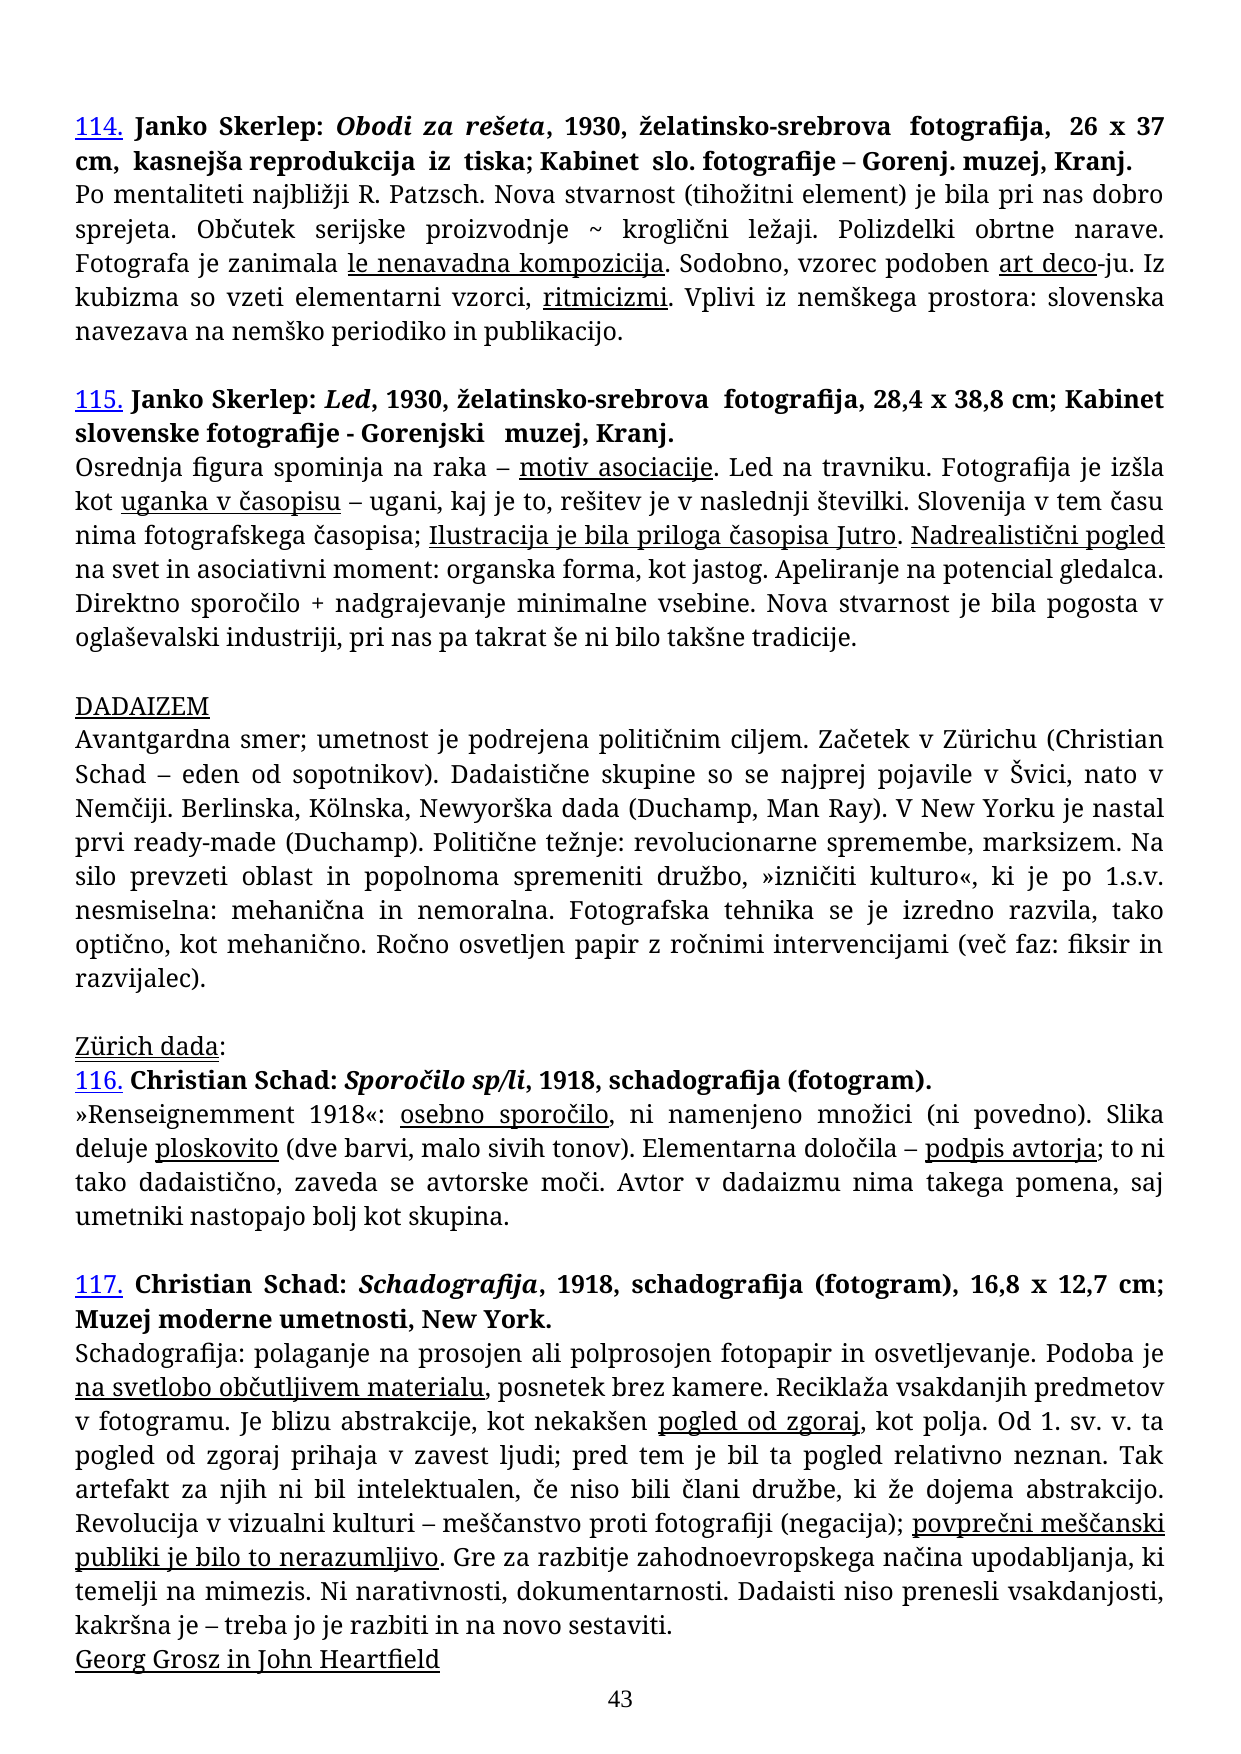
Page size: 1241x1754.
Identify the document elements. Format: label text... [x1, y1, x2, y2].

text 114. Janko Skerlep: Obodi za rešeta, 1930, želatinsko-srebrova fotografija, 26 x 37 cm, kasnejša reprodukcija iz tiska; Kabinet slo. fotografije – Gorenj. muzej, Kranj. [75, 109, 1165, 177]
text 116. Christian Schad: Sporočilo sp/li, 1918, schadografija (fotogram). [75, 1063, 1165, 1097]
text Zürich dada: [75, 1029, 1165, 1063]
text Schadografija: polaganje na prosojen ali polprosojen fotopapir in osvetljevanje. Podoba je na svetlobo občutljivem materialu, posnetek brez kamere. Reciklaža vsakdanjih predmetov v fotogramu. Je blizu abstrakcije, kot nekakšen pogled od zgoraj, kot polja. Od 1. sv. v. ta pogled od zgoraj prihaja v zavest ljudi; pred tem je bil ta pogled relativno neznan. Tak artefakt za njih ni bil intelektualen, če niso bili člani družbe, ki že dojema abstrakcijo. Revolucija v vizualni kulturi – meščanstvo proti fotografiji (negacija); povprečni meščanski publiki je bilo to nerazumljivo. Gre za razbitje zahodnoevropskega načina upodabljanja, ki temelji na mimezis. Ni narativnosti, dokumentarnosti. Dadaisti niso prenesli vsakdanjosti, kakršna je – treba jo je razbiti in na novo sestaviti. [75, 1335, 1165, 1642]
text Avantgardna smer; umetnost je podrejena političnim ciljem. Začetek v Zürichu (Christian Schad – eden od sopotnikov). Dadaistične skupine so se najprej pojavile v Švici, nato v Nemčiji. Berlinska, Kölnska, Newyorška dada (Duchamp, Man Ray). V New Yorku je nastal prvi ready-made (Duchamp). Politične težnje: revolucionarne spremembe, marksizem. Na silo prevzeti oblast in popolnoma spremeniti družbo, »izničiti kulturo«, ki je po 1.s.v. nesmiselna: mehanična in nemoralna. Fotografska tehnika se je izredno razvila, tako optično, kot mehanično. Ročno osvetljen papir z ročnimi intervencijami (več faz: fiksir in razvijalec). [75, 722, 1165, 995]
text Georg Grosz in John Heartfield [75, 1642, 1165, 1676]
text Po mentaliteti najbližji R. Patzsch. Nova stvarnost (tihožitni element) je bila pri nas dobro sprejeta. Občutek serijske proizvodnje ~ kroglični ležaji. Polizdelki obrtne narave. Fotografa je zanimala le nenavadna kompozicija. Sodobno, vzorec podoben art deco-ju. Iz kubizma so vzeti elementarni vzorci, ritmicizmi. Vplivi iz nemškega prostora: slovenska navezava na nemško periodiko in publikacijo. [75, 177, 1165, 347]
text DADAIZEM [75, 688, 1165, 722]
text Osrednja figura spominja na raka – motiv asociacije. Led na travniku. Fotografija je izšla kot uganka v časopisu – ugani, kaj je to, rešitev je v naslednji številki. Slovenija v tem času nima fotografskega časopisa; Ilustracija je bila priloga časopisa Jutro. Nadrealistični pogled na svet in asociativni moment: organska forma, kot jastog. Apeliranje na potencial gledalca. Direktno sporočilo + nadgrajevanje minimalne vsebine. Nova stvarnost je bila pogosta v oglaševalski industriji, pri nas pa takrat še ni bilo takšne tradicije. [75, 450, 1165, 654]
text 117. Christian Schad: Schadografija, 1918, schadografija (fotogram), 16,8 x 12,7 cm; Muzej moderne umetnosti, New York. [75, 1267, 1165, 1335]
text 115. Janko Skerlep: Led, 1930, želatinsko-srebrova fotografija, 28,4 x 38,8 cm; Kabinet slovenske fotografije - Gorenjski muzej, Kranj. [75, 382, 1165, 450]
text »Renseignemment 1918«: osebno sporočilo, ni namenjeno množici (ni povedno). Slika deluje ploskovito (dve barvi, malo sivih tonov). Elementarna določila – podpis avtorja; to ni tako dadaistično, zaveda se avtorske moči. Avtor v dadaizmu nima takega pomena, saj umetniki nastopajo bolj kot skupina. [75, 1097, 1165, 1233]
